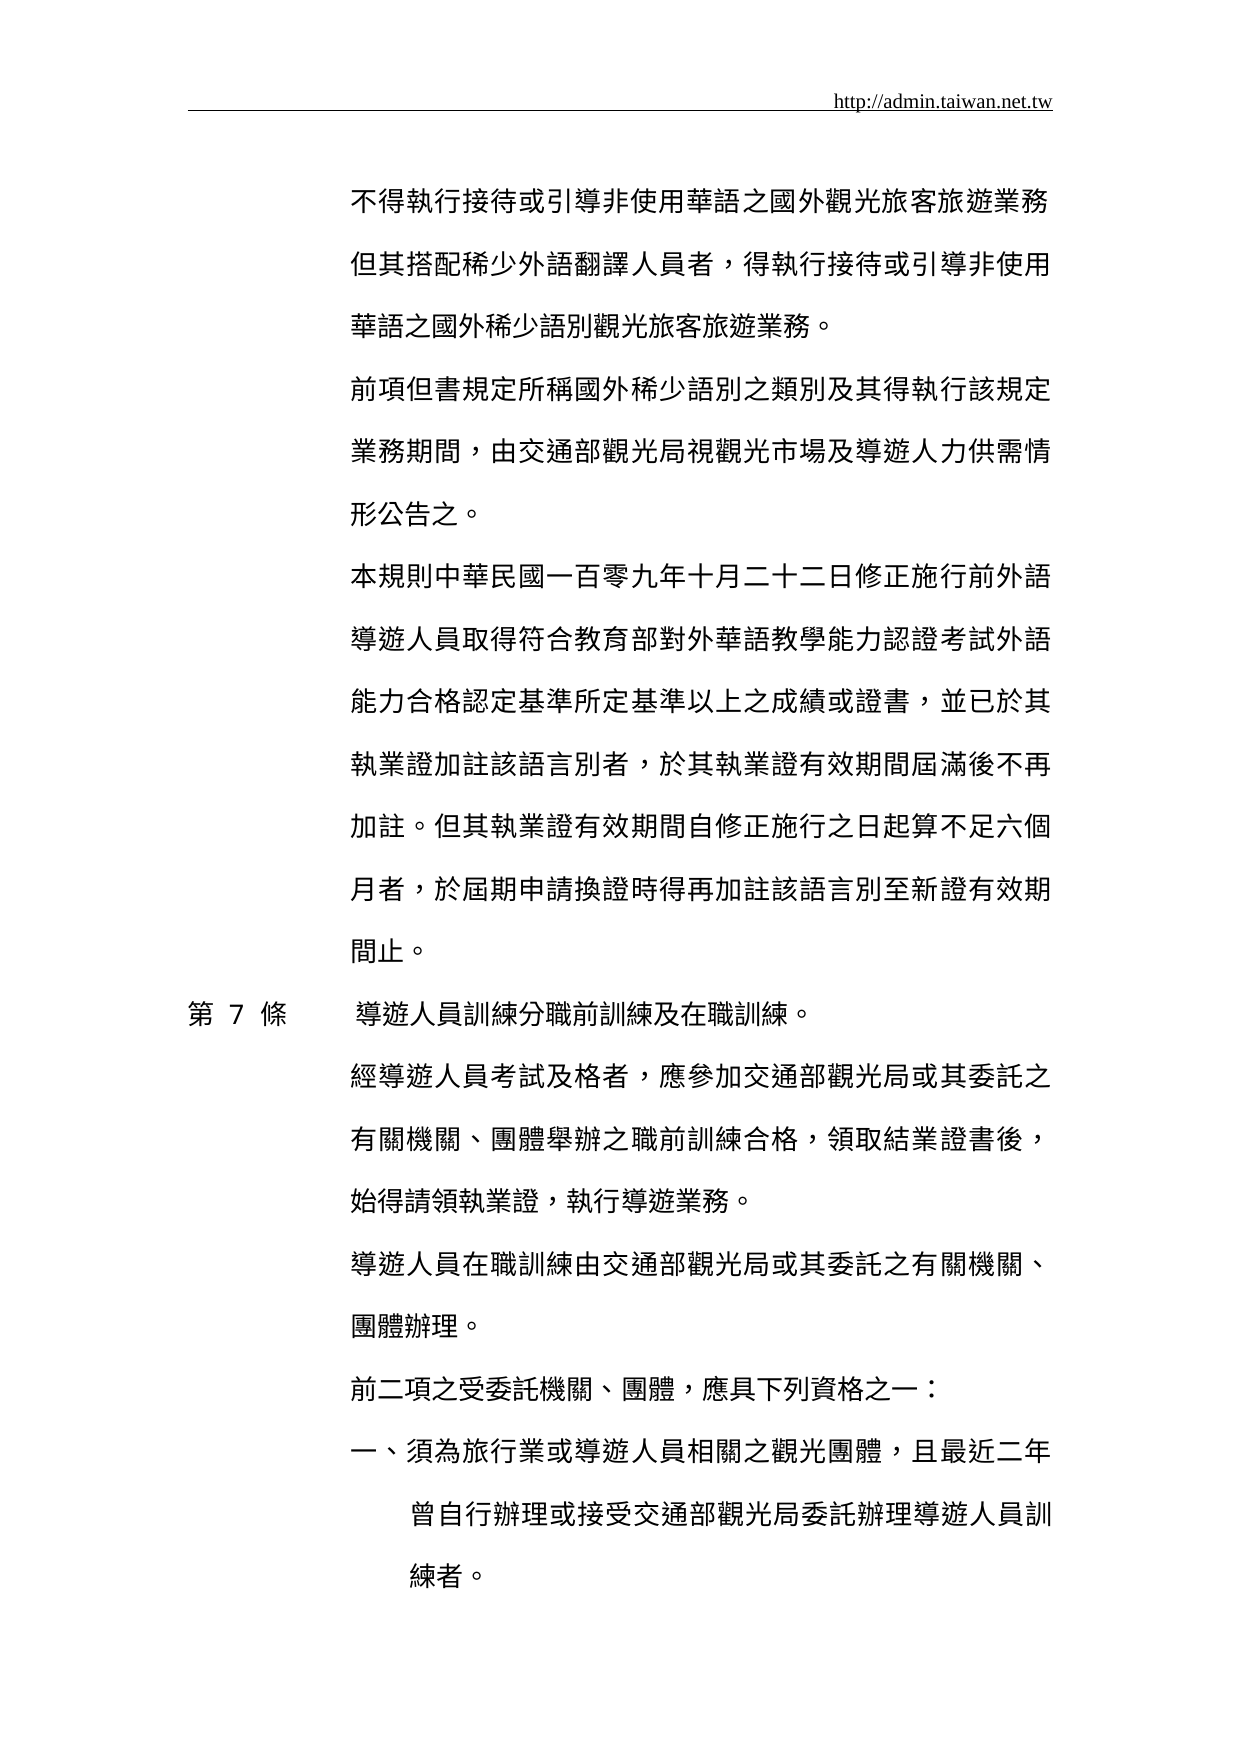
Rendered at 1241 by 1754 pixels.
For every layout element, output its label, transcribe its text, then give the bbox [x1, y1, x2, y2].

text 前二項之受委託機關、團體，應具下列資格之一： [350, 1346, 1053, 1408]
text 第 7 條 導遊人員訓練分職前訓練及在職訓練。 [187, 971, 1053, 1033]
text 領取華語導遊人員執業證者，得執行接待或引導大陸地區、香港、澳門觀光旅客或使用華語之國外觀光旅客旅遊業務，不得執行接待或引導非使用華語之國外觀光旅客旅遊業務。但其搭配稀少外語翻譯人員者，得執行接待或引導非使用華語之國外稀少語別觀光旅客旅遊業務。 [350, 158, 1053, 346]
text 本規則中華民國一百零九年十月二十二日修正施行前外語導遊人員取得符合教育部對外華語教學能力認證考試外語能力合格認定基準所定基準以上之成績或證書，並已於其執業證加註該語言別者，於其執業證有效期間屆滿後不再加註。但其執業證有效期間自修正施行之日起算不足六個月者，於屆期申請換證時得再加註該語言別至新證有效期間止。 [350, 533, 1053, 971]
text 導遊人員在職訓練由交通部觀光局或其委託之有關機關、團體辦理。 [350, 1221, 1053, 1346]
text 一、須為旅行業或導遊人員相關之觀光團體，且最近二年曾自行辦理或接受交通部觀光局委託辦理導遊人員訓練者。 [350, 1408, 1053, 1596]
text 經導遊人員考試及格者，應參加交通部觀光局或其委託之有關機關、團體舉辦之職前訓練合格，領取結業證書後，始得請領執業證，執行導遊業務。 [350, 1033, 1053, 1221]
text 前項但書規定所稱國外稀少語別之類別及其得執行該規定業務期間，由交通部觀光局視觀光市場及導遊人力供需情形公告之。 [350, 346, 1053, 533]
